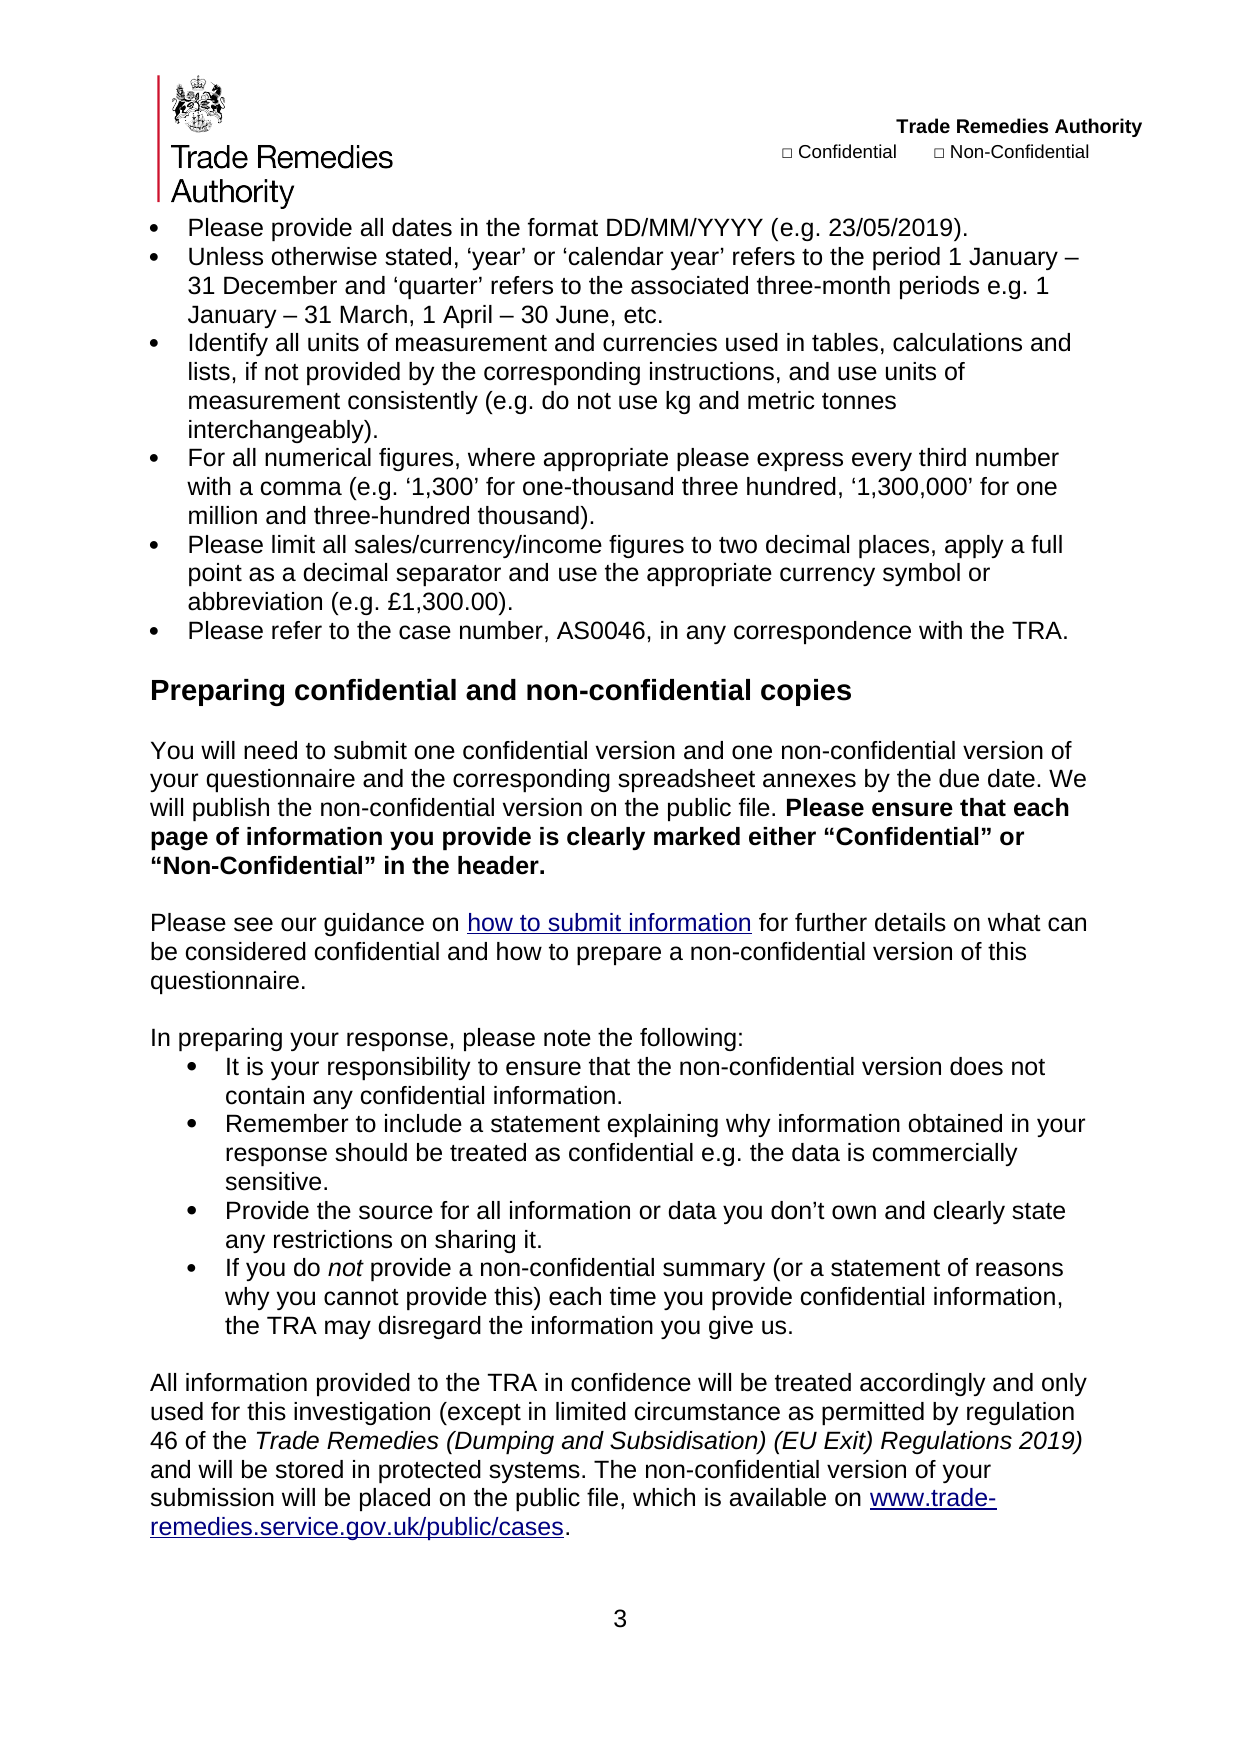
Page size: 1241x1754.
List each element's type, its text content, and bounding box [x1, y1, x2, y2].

list For all numerical figures, where appropriate please express every third number with a comma (e.g. ‘1,300’ for one-thousand three hundred, ‘1,300,000’ for one million and three-hundred thousand). [150, 443, 1090, 529]
text In preparing your response, please note the following: [150, 1023, 1090, 1052]
text You will need to submit one confidential version and one non-confidential version of your questionnaire and the corresponding spreadsheet annexes by the due date. We will publish the non-confidential version on the public file. Please ensure that each page of information you provide is clearly marked either “Confidential” or “Non-Confidential” in the header. [150, 736, 1090, 879]
list Remember to include a statement explaining why information obtained in your response should be treated as confidential e.g. the data is commercially sensitive. [187, 1109, 1090, 1196]
list Please refer to the case number, AS0046, in any correspondence with the TRA. [150, 616, 1090, 644]
text All information provided to the TRA in confidence will be treated accordingly and only used for this investigation (except in limited circumstance as permitted by regulation 46 of the Trade Remedies (Dumping and Subsidisation) (EU Exit) Regulations 2019) and will be stored in protected systems. The non-confidential version of your submission will be placed on the public file, which is available on www.trade-remedies.service.gov.uk/public/cases. [150, 1368, 1090, 1541]
text Please see our guidance on how to submit information for further details on what can be considered confidential and how to prepare a non-confidential version of this questionnaire. [150, 908, 1090, 994]
list It is your responsibility to ensure that the non-confidential version does not contain any confidential information. [187, 1052, 1090, 1109]
list If you do not provide a non-confidential summary (or a statement of reasons why you cannot provide this) each time you provide confidential information, the TRA may disregard the information you give us. [187, 1253, 1090, 1340]
list Unless otherwise stated, ‘year’ or ‘calendar year’ refers to the period 1 January – 31 December and ‘quarter’ refers to the associated three-month periods e.g. 1 January – 31 March, 1 April – 30 June, etc. [150, 242, 1090, 328]
list Please limit all sales/currency/income figures to two decimal places, apply a full point as a decimal separator and use the appropriate currency symbol or abbreviation (e.g. £1,300.00). [150, 529, 1090, 616]
list Identify all units of measurement and currencies used in tables, calculations and lists, if not provided by the corresponding instructions, and use units of measurement consistently (e.g. do not use kg and metric tonnes interchangeably). [150, 328, 1090, 443]
list Please provide all dates in the format DD/MM/YYYY (e.g. 23/05/2019). [150, 213, 1090, 242]
text Preparing confidential and non-confidential copies [150, 673, 1090, 707]
list Provide the source for all information or data you don’t own and clearly state any restrictions on sharing it. [187, 1196, 1090, 1253]
